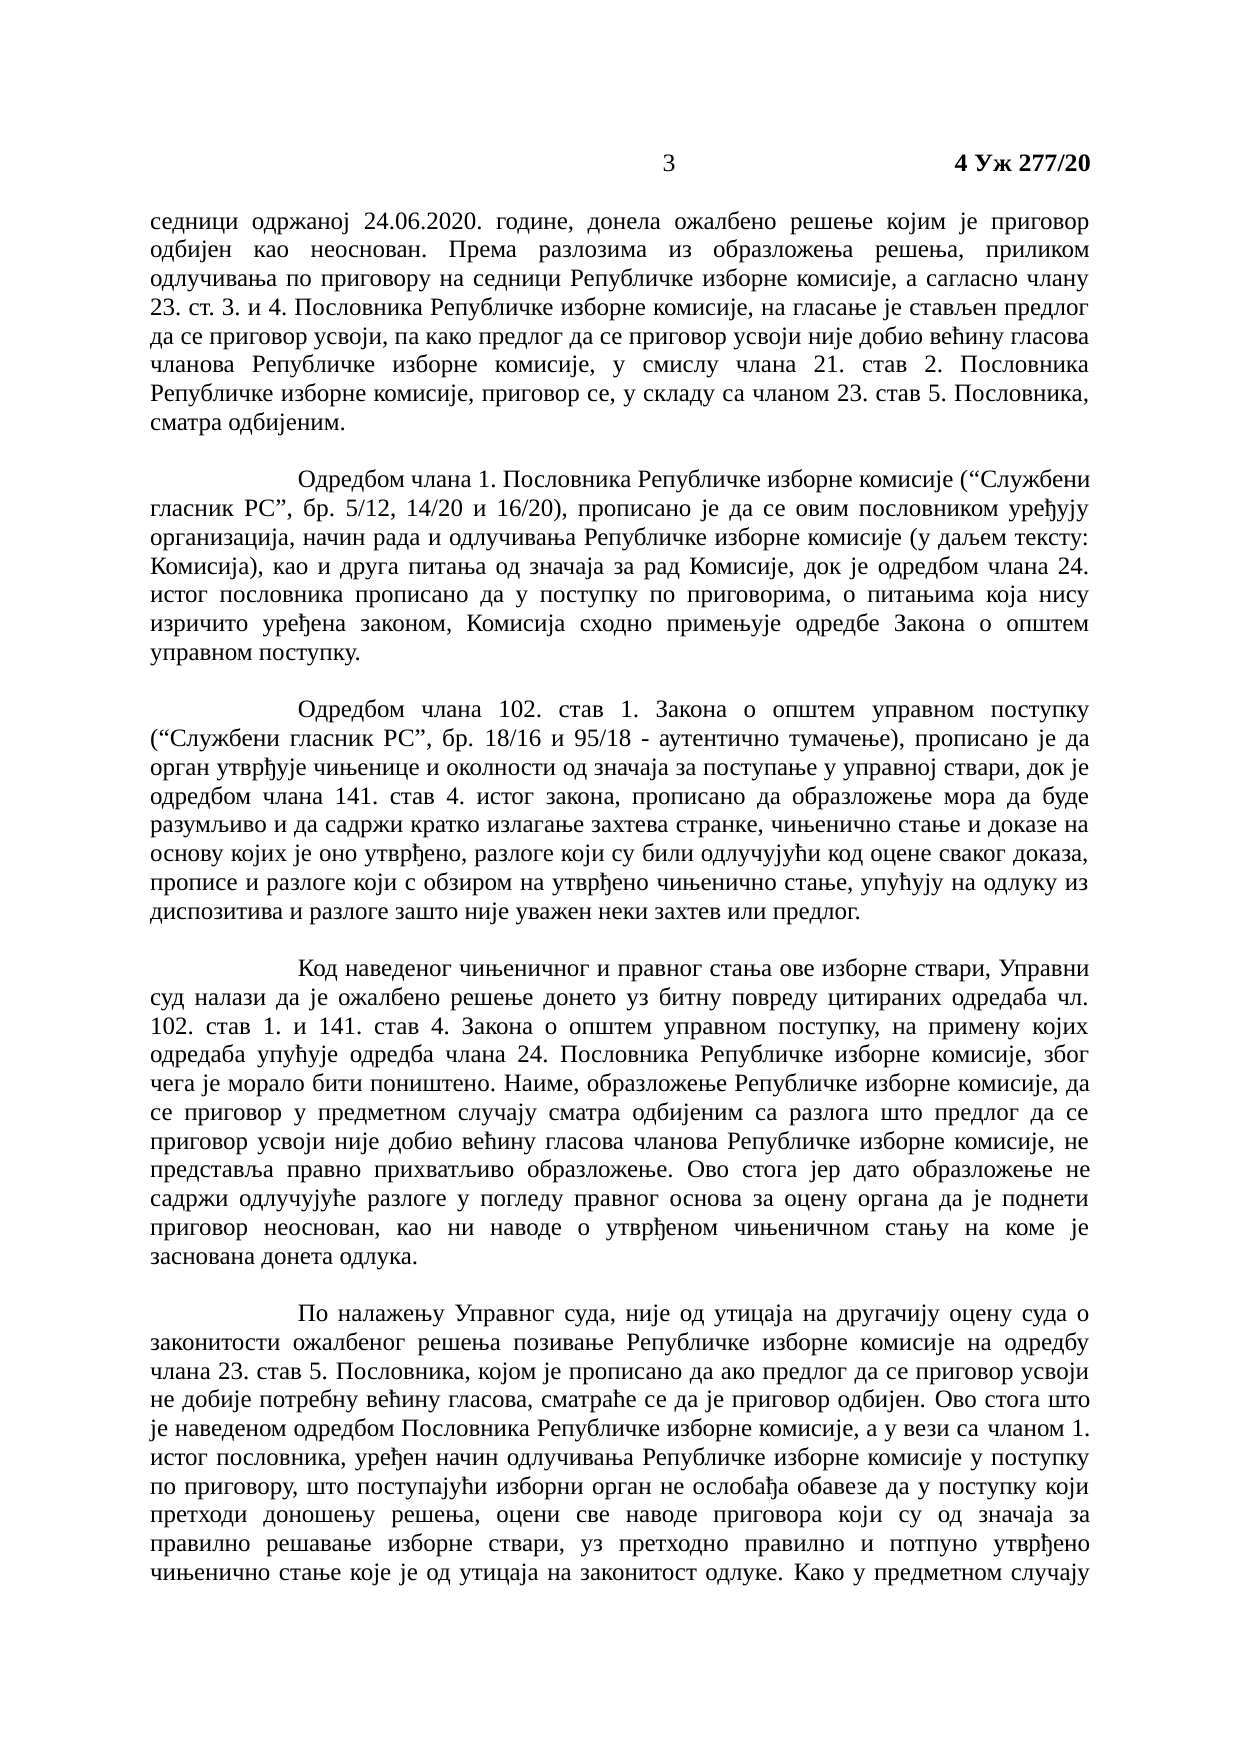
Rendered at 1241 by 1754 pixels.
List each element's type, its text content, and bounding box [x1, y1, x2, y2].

text седници одржаној 24.06.2020. године, донела ожалбено решење којим је приговор одбијен као неоснован. Према разлозима из образложења решења, приликом одлучивања по приговору на седници Републичке изборне комисије, а сагласно члану 23. ст. 3. и 4. Пословника Републичке изборне комисије, на гласање је стављен предлог да се приговор усвоји, па како предлог да се приговор усвоји није добио већину гласова чланова Републичке изборне комисије, у смислу члана 21. став 2. Пословника Републичке изборне комисије, приговор се, у складу са чланом 23. став 5. Пословника, сматра одбијеним. [150, 206, 1090, 436]
text Одредбом члана 1. Пословника Републичке изборне комисије (“Службени гласник РС”, бр. 5/12, 14/20 и 16/20), прописано је да се овим пословником уређују организација, начин рада и одлучивања Републичке изборне комисије (у даљем тексту: Комисија), као и друга питања од значаја за рад Комисије, док је одредбом члана 24. истог пословника прописано да у поступку по приговорима, о питањима која нису изричито уређена законом, Комисија сходно примењује одредбе Закона о општем управном поступку. [150, 464, 1090, 666]
text По налажењу Управног суда, није од утицаја на другачију оцену суда о законитости ожалбеног решења позивање Републичке изборне комисије на одредбу члана 23. став 5. Пословника, којом је прописано да ако предлог да се приговор усвоји не добије потребну већину гласова, сматраће се да је приговор одбијен. Ово стога што је наведеном одредбом Пословника Републичке изборне комисије, а у вези са чланом 1. истог пословника, уређен начин одлучивања Републичке изборне комисије у поступку по приговору, што поступајући изборни орган не ослобађа обавезе да у поступку који претходи доношењу решења, оцени све наводе приговора који су од значаја за правилно решавање изборне ствари, уз претходно правилно и потпуно утврђено чињенично стање које је од утицаја на законитост одлуке. Како у предметном случају [150, 1298, 1090, 1586]
text Код наведеног чињеничног и правног стања ове изборне ствари, Управни суд налази да је ожалбено решење донето уз битну повреду цитираних одредаба чл. 102. став 1. и 141. став 4. Закона о општем управном поступку, на примену којих одредаба упућује одредба члана 24. Пословника Републичке изборне комисије, због чега је морало бити поништено. Наиме, образложење Републичке изборне комисије, да се приговор у предметном случају сматра одбијеним са разлога што предлог да се приговор усвоји није добио већину гласова чланова Републичке изборне комисије, не представља правно прихватљиво образложење. Ово стога јер дато образложење не садржи одлучујуће разлоге у погледу правног основа за оцену органа да је поднети приговор неоснован, као ни наводе о утврђеном чињеничном стању на коме је заснована донета одлука. [150, 953, 1090, 1269]
text Одредбом члана 102. став 1. Закона о општем управном поступку (“Службени гласник РС”, бр. 18/16 и 95/18 - аутентично тумачење), прописано је да орган утврђује чињенице и околности од значаја за поступање у управној ствари, док је одредбом члана 141. став 4. истог закона, прописано да образложење мора да буде разумљиво и да садржи кратко излагање захтева странке, чињенично стање и доказе на основу којих је оно утврђено, разлоге који су били одлучујући код оцене сваког доказа, прописе и разлоге који с обзиром на утврђено чињенично стање, упућују на одлуку из диспозитива и разлоге зашто није уважен неки захтев или предлог. [150, 694, 1090, 924]
